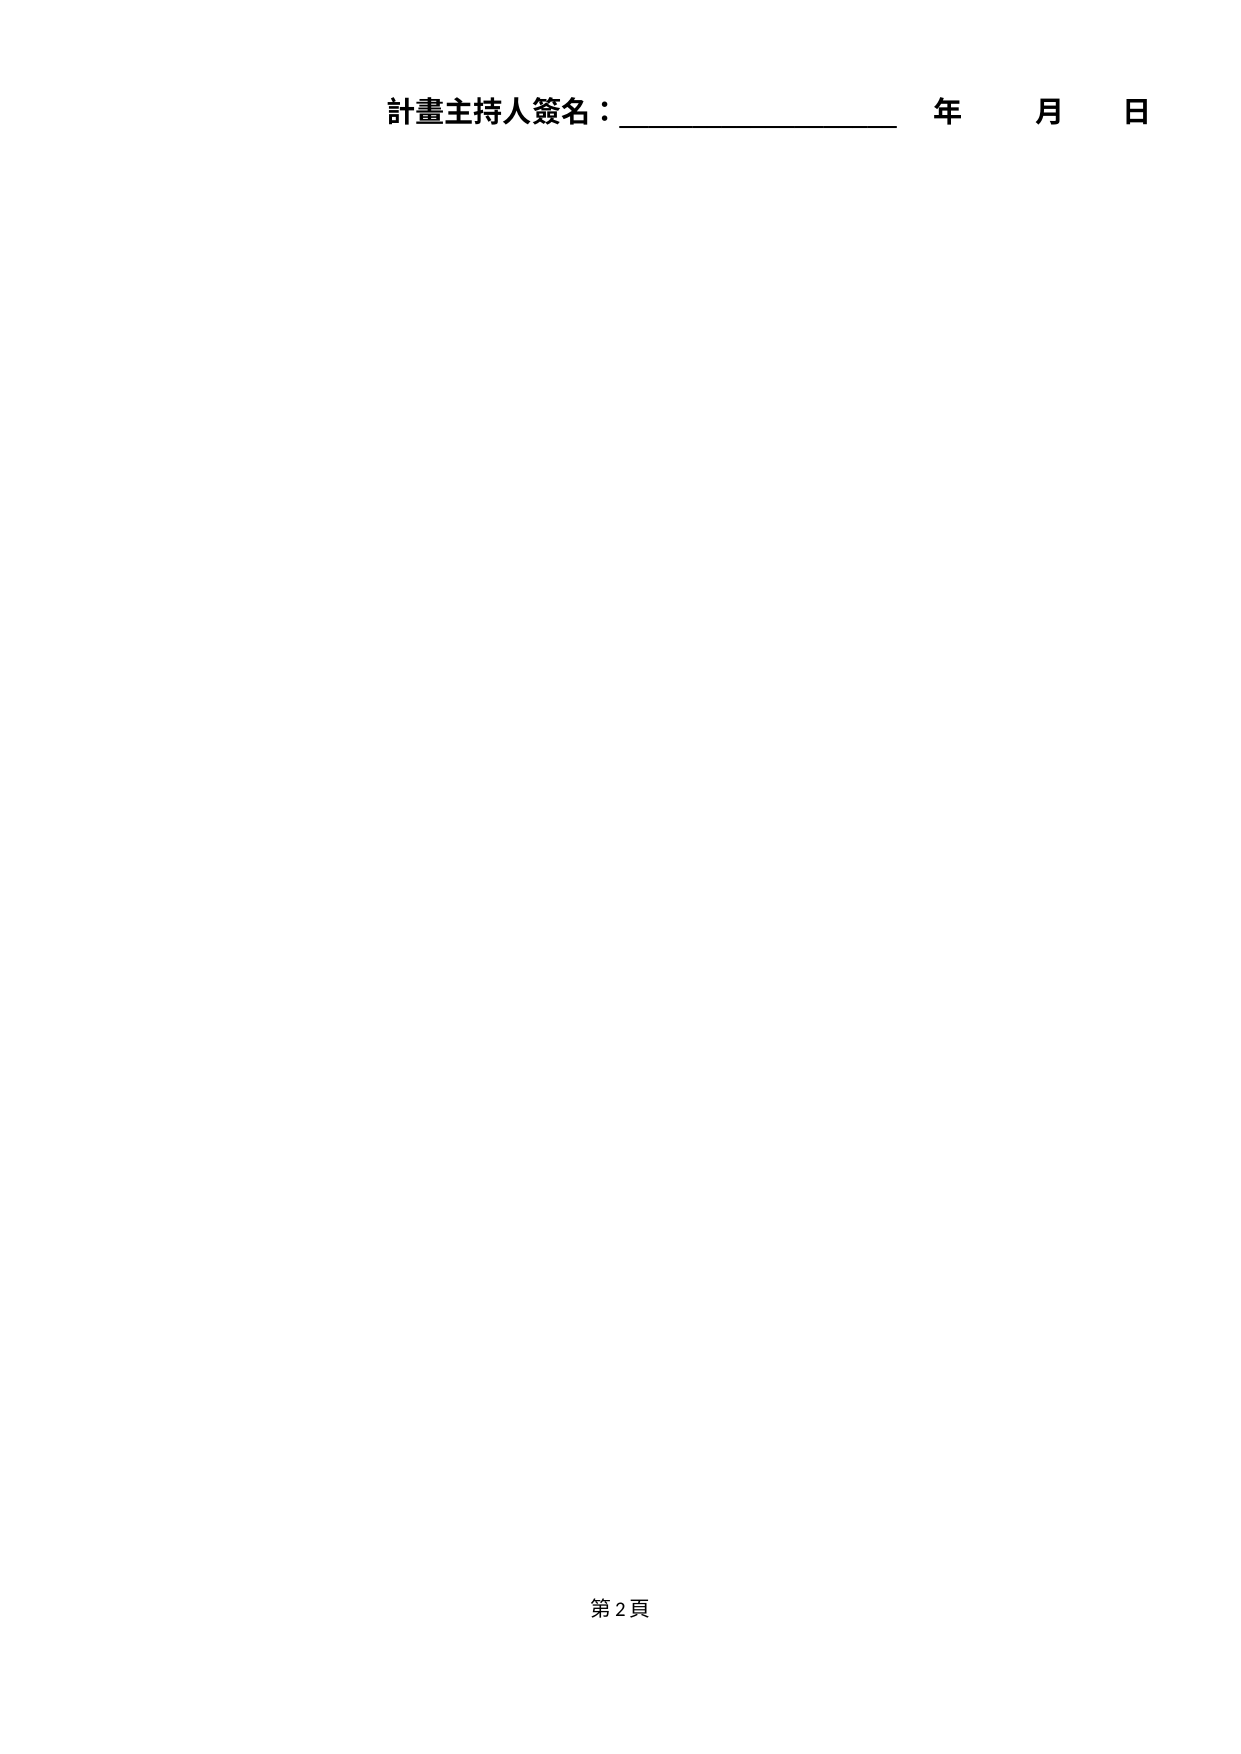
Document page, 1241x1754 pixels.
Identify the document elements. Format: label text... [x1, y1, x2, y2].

text 計畫主持人簽名：___________________ 年 月 日 [89, 89, 1152, 131]
